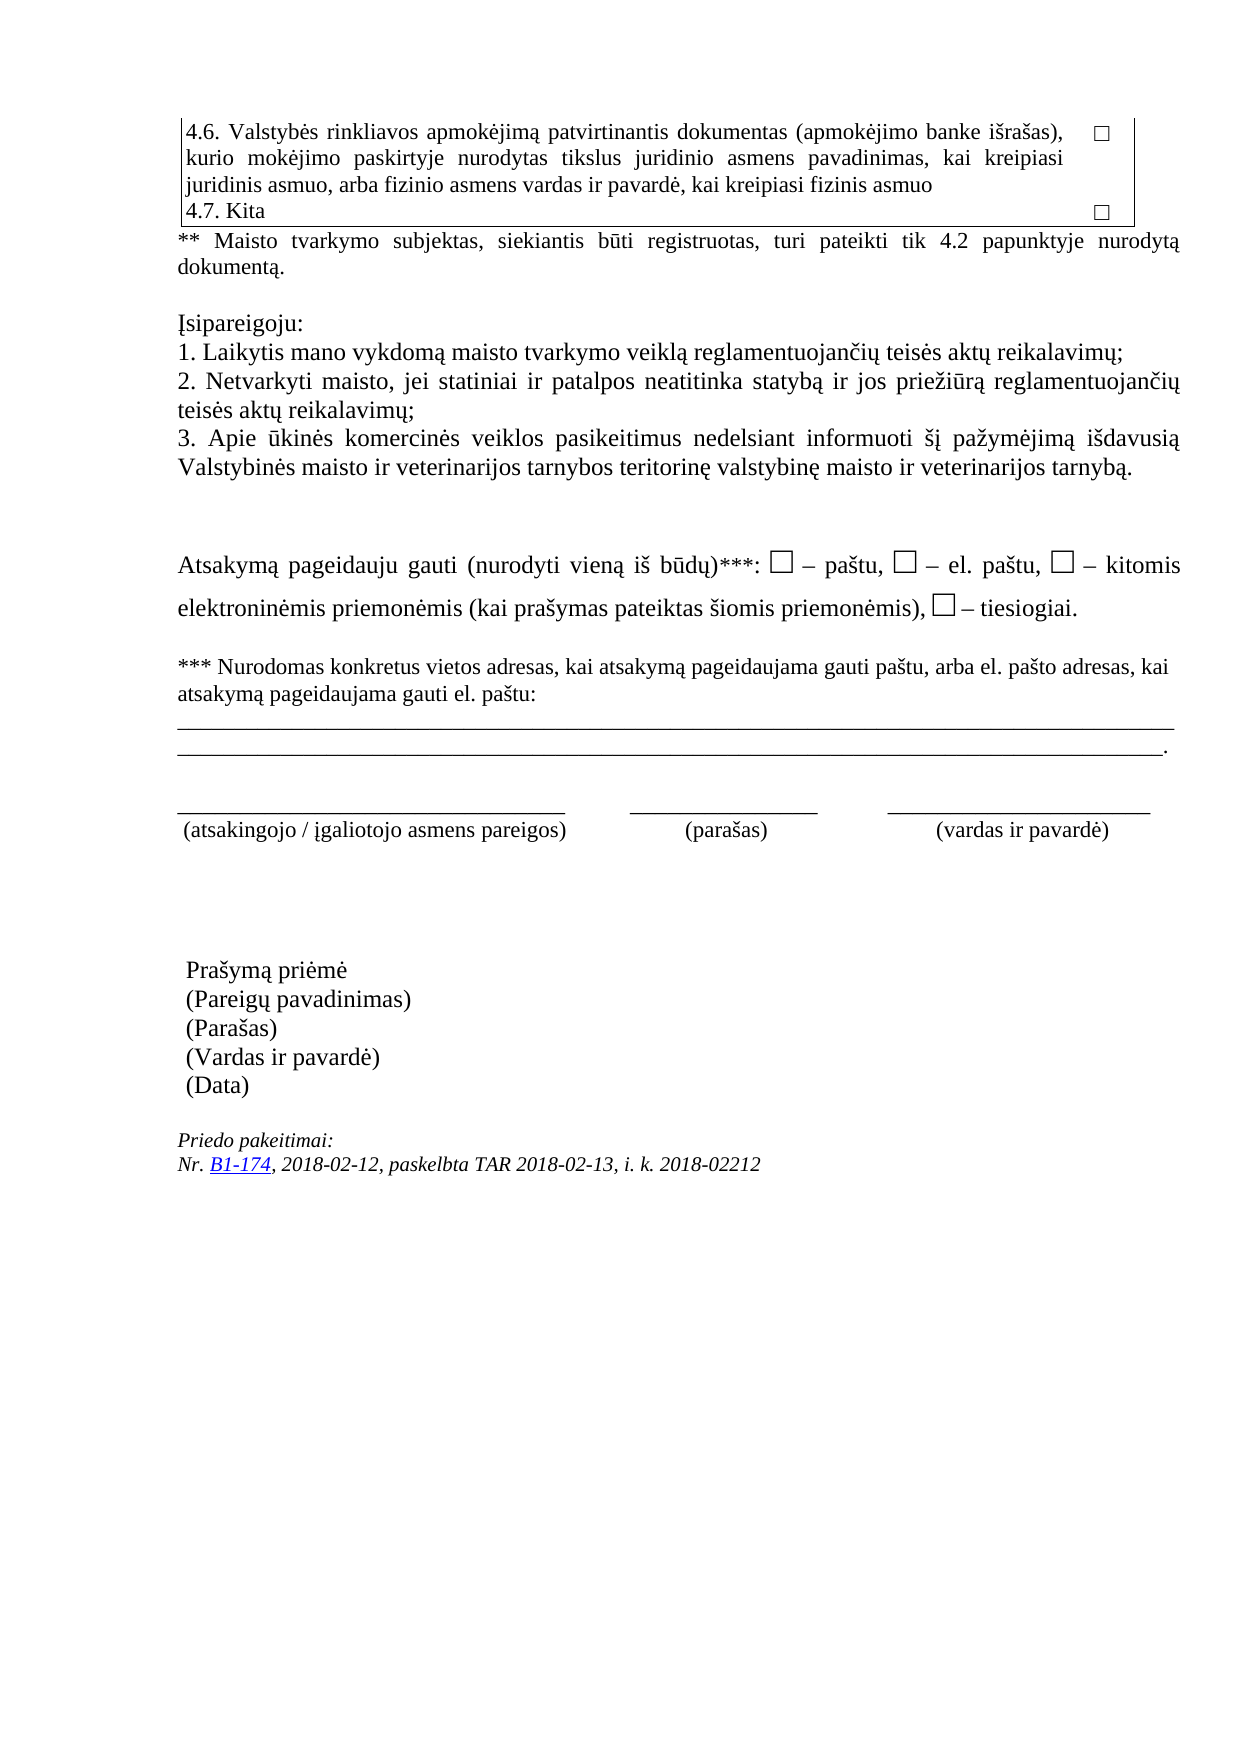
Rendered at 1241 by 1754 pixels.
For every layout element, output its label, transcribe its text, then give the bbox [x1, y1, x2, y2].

table_header [651, 871, 690, 1099]
text Atsakymą pageidauju gauti (nurodyti vieną iš būdų)***: □ – paštu, □ – el. paštu, □ – kitomis elektroninėmis priemonėmis (kai prašymas pateiktas šiomis priemonėmis), □ – tiesiogiai. [177, 538, 1181, 625]
text (atsakingojo / įgaliotojo asmens pareigos) (parašas) (vardas ir pavardė) [177, 816, 1181, 843]
text ** Maisto tvarkymo subjektas, siekiantis būti registruotas, turi pateikti tik 4.2 papunktyje nurodytą dokumentą. [177, 227, 1181, 280]
table_cell □ [1069, 197, 1134, 226]
text 2. Netvarkyti maisto, jei statiniai ir patalpos neatitinka statybą ir jos priežiūrą reglamentuojančių teisės aktų reikalavimų; [177, 366, 1181, 423]
text Priedo pakeitimai: [177, 1128, 1181, 1152]
table_header [891, 871, 1133, 1099]
text Nr. B1-174, 2018-02-12, paskelbta TAR 2018-02-13, i. k. 2018-02212 [177, 1152, 1181, 1176]
table_header [690, 871, 846, 1099]
table_cell 4.6. Valstybės rinkliavos apmokėjimą patvirtinantis dokumentas (apmokėjimo banke išrašas), kurio mokėjimo paskirtyje nurodytas tikslus juridinio asmens pavadinimas, kai kreipiasi juridinis asmuo, arba fizinio asmens vardas ir pavardė, kai kreipiasi fizinis asmuo [182, 118, 1069, 197]
table_header Prašymą priėmė (Pareigų pavadinimas) (Parašas) (Vardas ir pavardė) (Data) [181, 871, 651, 1099]
text 3. Apie ūkinės komercinės veiklos pasikeitimus nedelsiant informuoti šį pažymėjimą išdavusią Valstybinės maisto ir veterinarijos tarnybos teritorinę valstybinę maisto ir veterinarijos tarnybą. [177, 423, 1181, 481]
text *** Nurodomas konkretus vietos adresas, kai atsakymą pageidaujama gauti paštu, arba el. pašto adresas, kai atsakymą pageidaujama gauti el. paštu: _______________________________________________________________________________________ [177, 653, 1181, 732]
table_header [846, 871, 891, 1099]
table_cell 4.7. Kita [182, 197, 1069, 226]
text Įsipareigoju: [177, 308, 1181, 337]
text _______________________________ _______________ _____________________ [177, 788, 1181, 816]
table_cell □ [1069, 118, 1134, 197]
text 1. Laikytis mano vykdomą maisto tvarkymo veiklą reglamentuojančių teisės aktų reikalavimų; [177, 337, 1181, 366]
text ______________________________________________________________________________________. [177, 732, 1181, 759]
